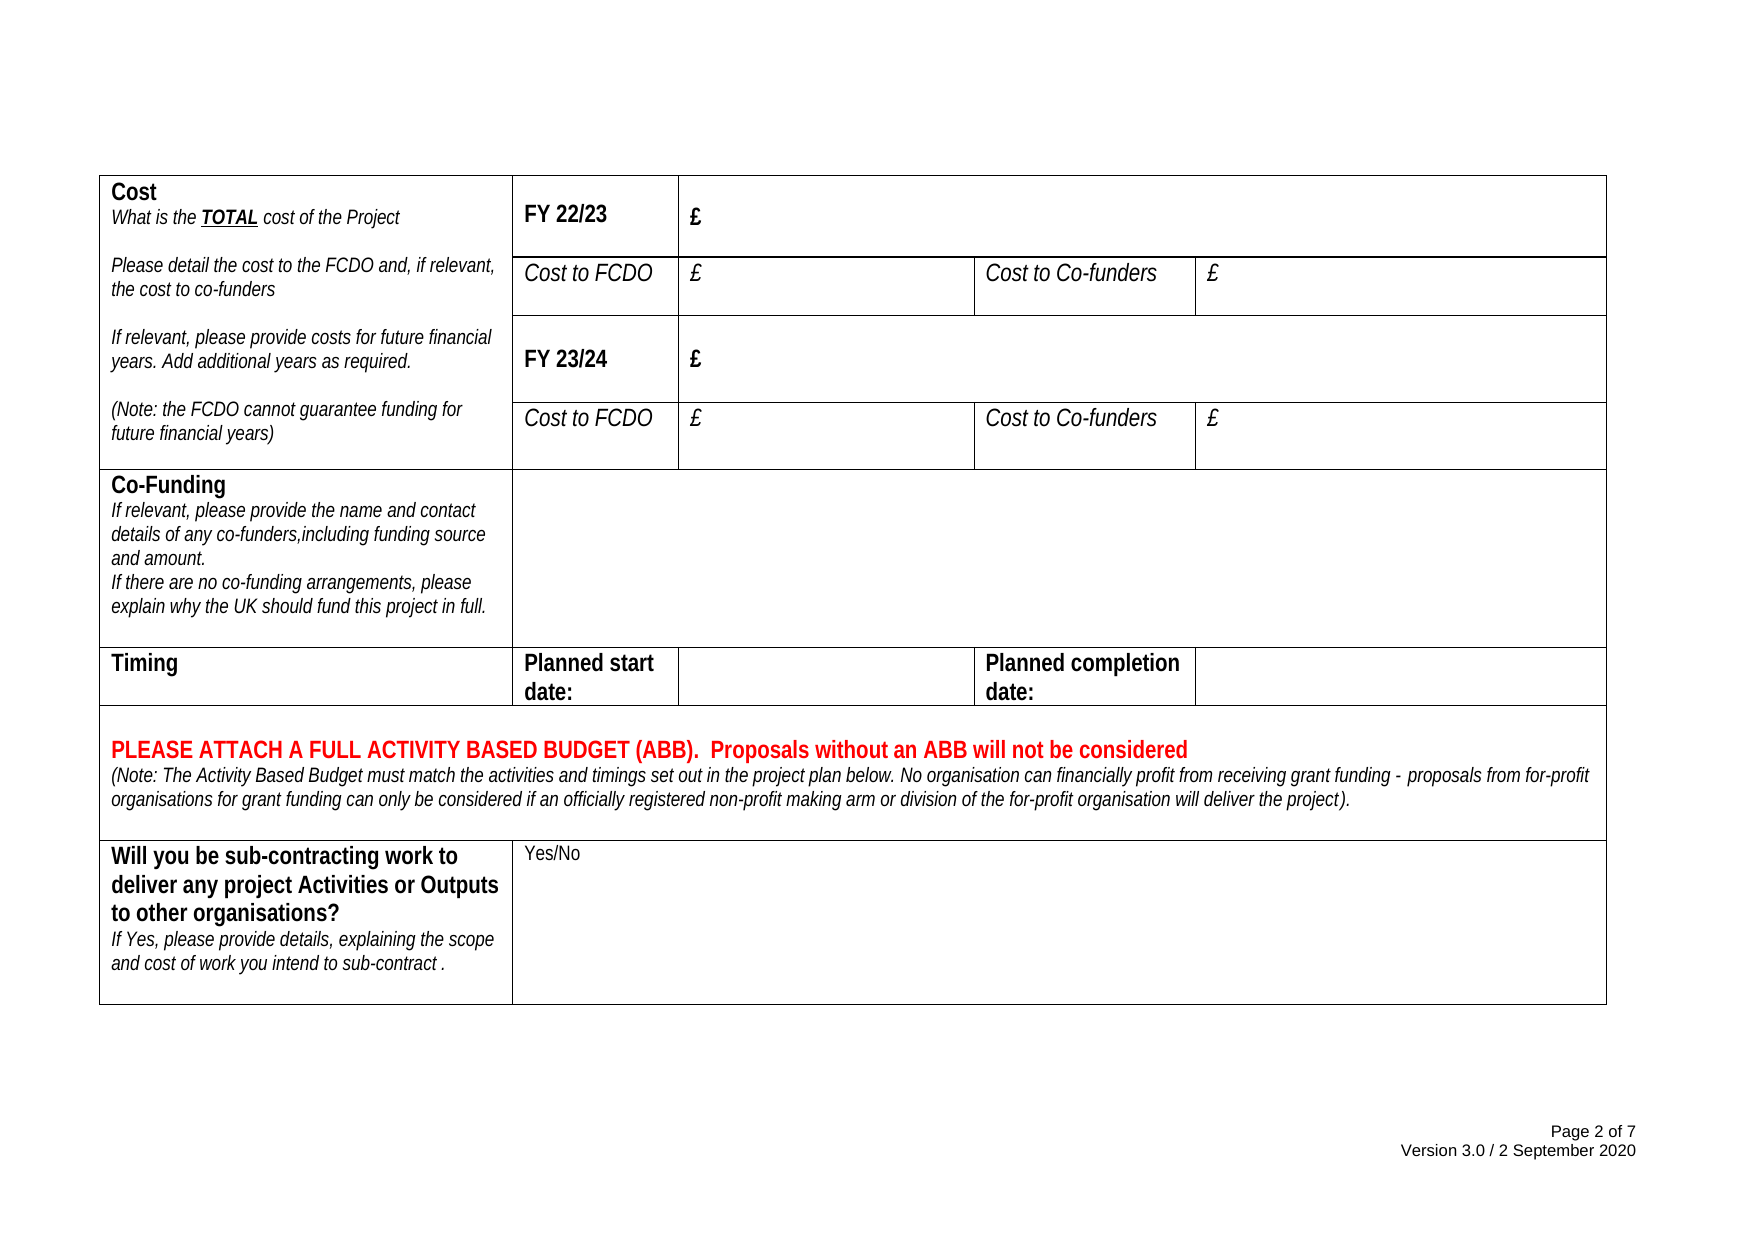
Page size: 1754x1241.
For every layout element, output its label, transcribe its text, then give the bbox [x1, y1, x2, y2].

table_header £ [679, 176, 1606, 256]
table_header FY 22/23 [513, 176, 678, 256]
table_cell £ [1196, 403, 1606, 469]
table_cell £ [679, 403, 974, 469]
table_cell Co-Funding If relevant, please provide the name and contact details of any co-funders,including funding source and amount. If there are no co-funding arrangements, please explain why the UK should fund this project in full. [100, 470, 512, 647]
table_cell Planned start date: [513, 648, 678, 705]
table_cell Cost to FCDO [513, 258, 678, 315]
table_cell £ [1196, 258, 1606, 315]
table_cell Cost to FCDO [513, 403, 678, 469]
table_cell [1196, 648, 1606, 705]
table_cell [679, 648, 974, 705]
table_cell [513, 470, 1606, 647]
table_cell £ [679, 258, 974, 315]
table_cell £ [679, 316, 1606, 402]
table_cell Timing [100, 648, 512, 705]
table_cell Planned completion date: [975, 648, 1195, 705]
table_header Cost What is the TOTAL cost of the Project Please detail the cost to the FCDO and, if relevant, the cost to co-funders If relevant, please provide costs for future financial years. Add additional years as required. (Note: the FCDO cannot guarantee funding for future financial years) [100, 176, 512, 469]
table_cell FY 23/24 [513, 316, 678, 402]
table_cell Cost to Co-funders [975, 258, 1195, 315]
table_cell Will you be sub-contracting work to deliver any project Activities or Outputs to other organisations? If Yes, please provide details, explaining the scope and cost of work you intend to sub-contract . [100, 841, 512, 1003]
table_cell PLEASE ATTACH A FULL ACTIVITY BASED BUDGET (ABB). Proposals without an ABB will not be considered (Note: The Activity Based Budget must match the activities and timings set out in the project plan below. No organisation can financially profit from receiving grant funding - proposals from for-profit organisations for grant funding can only be considered if an officially registered non-profit making arm or division of the for-profit organisation will deliver the project). [100, 706, 1606, 840]
table_cell Cost to Co-funders [975, 403, 1195, 469]
table_cell Yes/No [513, 841, 1606, 1003]
